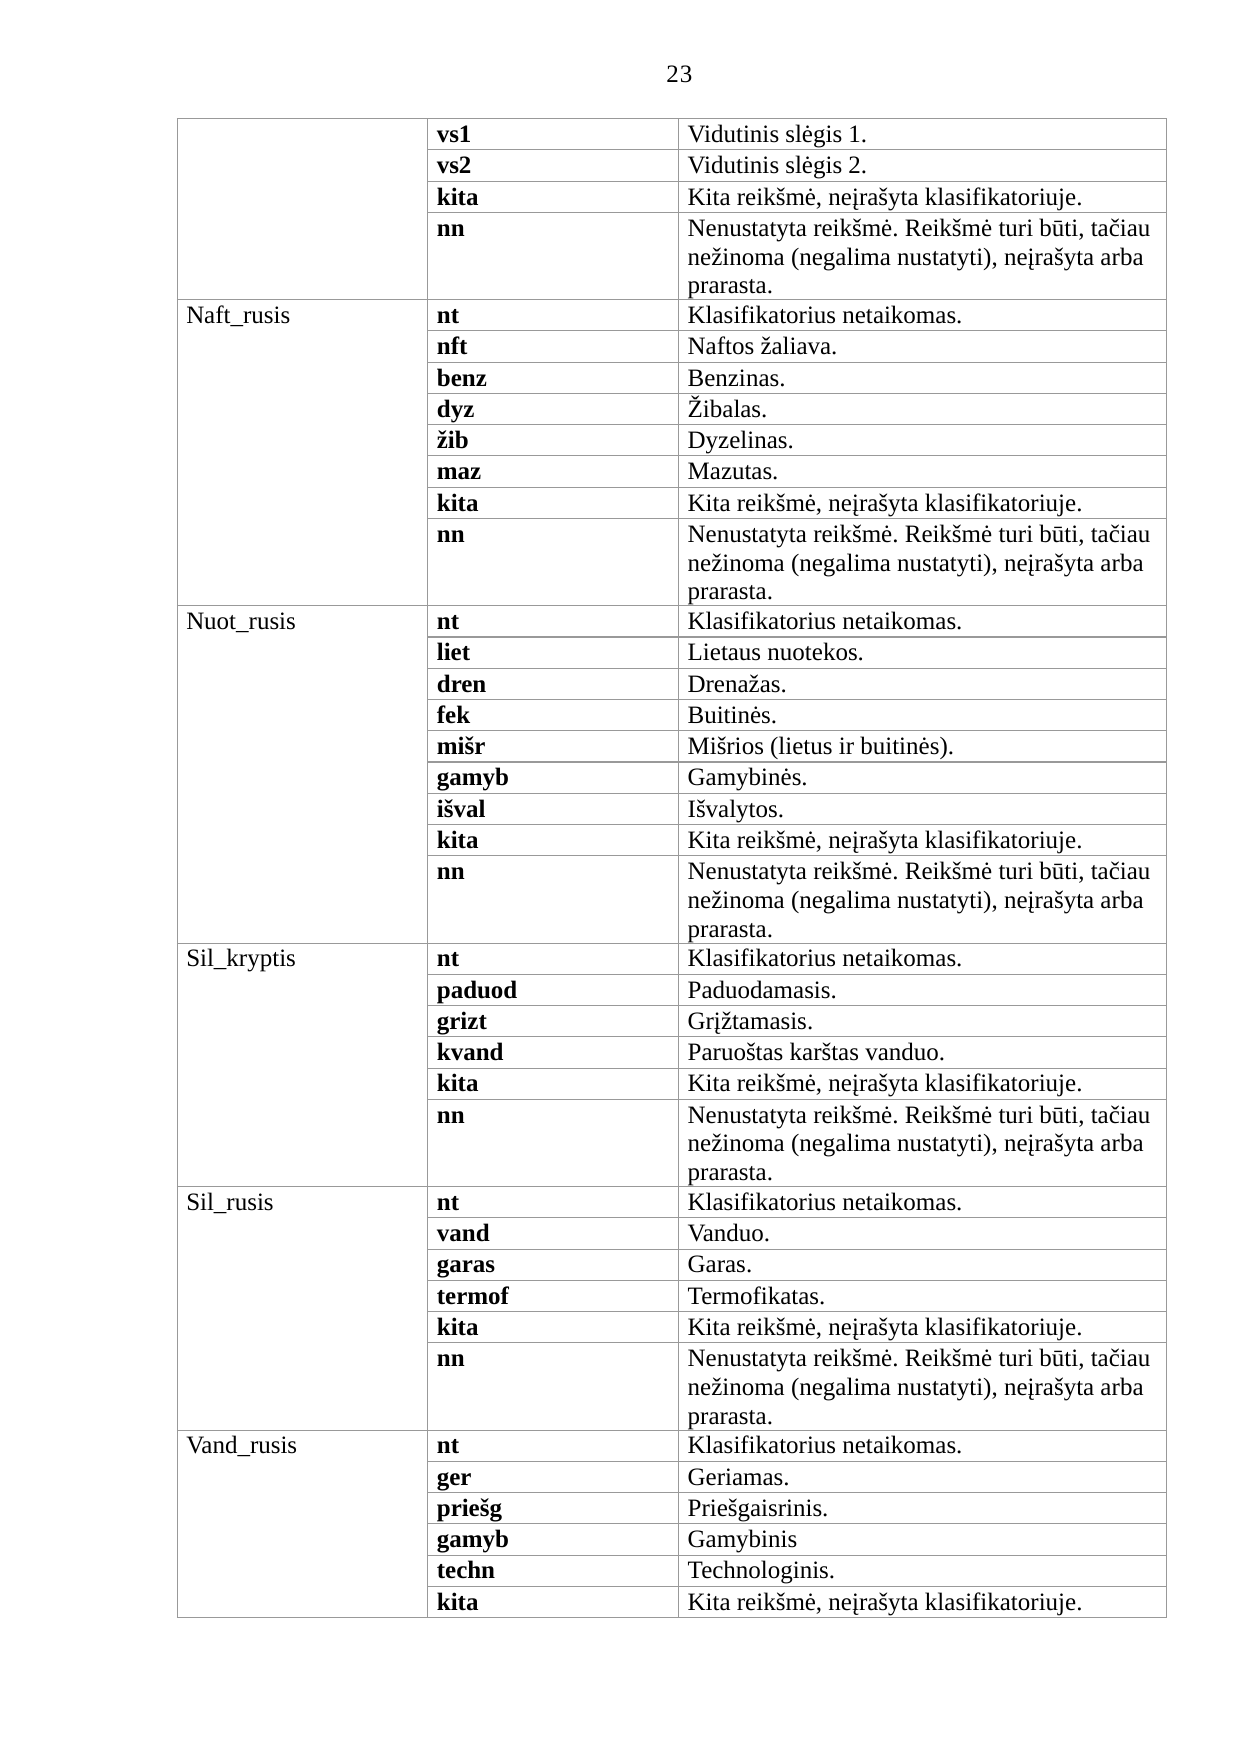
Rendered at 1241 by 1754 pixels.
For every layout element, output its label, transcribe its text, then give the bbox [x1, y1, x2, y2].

table_cell Priešgaisrinis. [679, 1493, 1166, 1523]
table_cell fek [428, 700, 678, 730]
table_cell Mazutas. [679, 456, 1166, 487]
table_cell Termofikatas. [679, 1281, 1166, 1311]
table_cell priešg [428, 1493, 678, 1523]
table_cell Kita reikšmė, neįrašyta klasifikatoriuje. [679, 825, 1166, 855]
table_cell Grįžtamasis. [679, 1006, 1166, 1036]
table_cell vs1 [428, 119, 678, 149]
table_cell Klasifikatorius netaikomas. [679, 1187, 1166, 1217]
table_cell Klasifikatorius netaikomas. [679, 606, 1166, 636]
table_cell Paduodamasis. [679, 975, 1166, 1005]
table_cell Dyzelinas. [679, 425, 1166, 455]
table_cell Benzinas. [679, 363, 1166, 393]
table_cell Vand_rusis [178, 1431, 427, 1617]
table_cell Vidutinis slėgis 2. [679, 150, 1166, 181]
table_cell nn [428, 856, 678, 942]
table_cell [178, 119, 427, 299]
table_cell kita [428, 825, 678, 855]
table_cell vand [428, 1218, 678, 1248]
table_cell Klasifikatorius netaikomas. [679, 300, 1166, 330]
table_cell maz [428, 456, 678, 487]
table_cell Vidutinis slėgis 1. [679, 119, 1166, 149]
table_cell nt [428, 300, 678, 330]
table_cell Kita reikšmė, neįrašyta klasifikatoriuje. [679, 182, 1166, 212]
table_cell kvand [428, 1037, 678, 1067]
table_cell Gamybinis [679, 1524, 1166, 1554]
table_cell Gamybinės. [679, 763, 1166, 793]
table_cell kita [428, 488, 678, 518]
table_cell Lietaus nuotekos. [679, 638, 1166, 668]
table_cell Nenustatyta reikšmė. Reikšmė turi būti, tačiau nežinoma (negalima nustatyti), neįrašyta arba prarasta. [679, 213, 1166, 299]
table_cell nn [428, 1100, 678, 1186]
table_cell dren [428, 669, 678, 699]
table_cell Kita reikšmė, neįrašyta klasifikatoriuje. [679, 1069, 1166, 1099]
table_cell gamyb [428, 763, 678, 793]
table_cell Paruoštas karštas vanduo. [679, 1037, 1166, 1067]
table_cell kita [428, 182, 678, 212]
table_cell liet [428, 638, 678, 668]
table_cell Kita reikšmė, neįrašyta klasifikatoriuje. [679, 1312, 1166, 1342]
table_cell Nenustatyta reikšmė. Reikšmė turi būti, tačiau nežinoma (negalima nustatyti), neįrašyta arba prarasta. [679, 856, 1166, 942]
table_cell vs2 [428, 150, 678, 181]
table_cell Mišrios (lietus ir buitinės). [679, 731, 1166, 761]
table_cell žib [428, 425, 678, 455]
table_cell kita [428, 1312, 678, 1342]
table_cell nn [428, 213, 678, 299]
table_cell nt [428, 1187, 678, 1217]
table_cell Buitinės. [679, 700, 1166, 730]
table_cell nt [428, 944, 678, 974]
table_cell Nenustatyta reikšmė. Reikšmė turi būti, tačiau nežinoma (negalima nustatyti), neįrašyta arba prarasta. [679, 1100, 1166, 1186]
table_cell Technologinis. [679, 1556, 1166, 1586]
table_cell termof [428, 1281, 678, 1311]
table_cell nn [428, 1343, 678, 1429]
table_cell garas [428, 1250, 678, 1280]
table_cell Geriamas. [679, 1462, 1166, 1492]
table_cell mišr [428, 731, 678, 761]
table_cell Naft_rusis [178, 300, 427, 605]
table_cell paduod [428, 975, 678, 1005]
table_cell Kita reikšmė, neįrašyta klasifikatoriuje. [679, 488, 1166, 518]
table_cell grizt [428, 1006, 678, 1036]
table_cell Drenažas. [679, 669, 1166, 699]
table_cell Vanduo. [679, 1218, 1166, 1248]
table_cell Nenustatyta reikšmė. Reikšmė turi būti, tačiau nežinoma (negalima nustatyti), neįrašyta arba prarasta. [679, 519, 1166, 605]
table_cell išval [428, 794, 678, 824]
table_cell Nenustatyta reikšmė. Reikšmė turi būti, tačiau nežinoma (negalima nustatyti), neįrašyta arba prarasta. [679, 1343, 1166, 1429]
table_cell Žibalas. [679, 394, 1166, 424]
table_cell nt [428, 1431, 678, 1461]
table_cell nft [428, 331, 678, 362]
table_cell Klasifikatorius netaikomas. [679, 1431, 1166, 1461]
table_cell Garas. [679, 1250, 1166, 1280]
table_cell Sil_kryptis [178, 944, 427, 1186]
table_cell kita [428, 1587, 678, 1617]
table_cell Išvalytos. [679, 794, 1166, 824]
table_cell kita [428, 1069, 678, 1099]
table_cell dyz [428, 394, 678, 424]
table_cell techn [428, 1556, 678, 1586]
table_cell gamyb [428, 1524, 678, 1554]
table_cell Klasifikatorius netaikomas. [679, 944, 1166, 974]
table_cell benz [428, 363, 678, 393]
table_cell Kita reikšmė, neįrašyta klasifikatoriuje. [679, 1587, 1166, 1617]
table_cell nt [428, 606, 678, 636]
table_cell Sil_rusis [178, 1187, 427, 1429]
table_cell Naftos žaliava. [679, 331, 1166, 362]
table_cell Nuot_rusis [178, 606, 427, 942]
table_cell ger [428, 1462, 678, 1492]
table_cell nn [428, 519, 678, 605]
